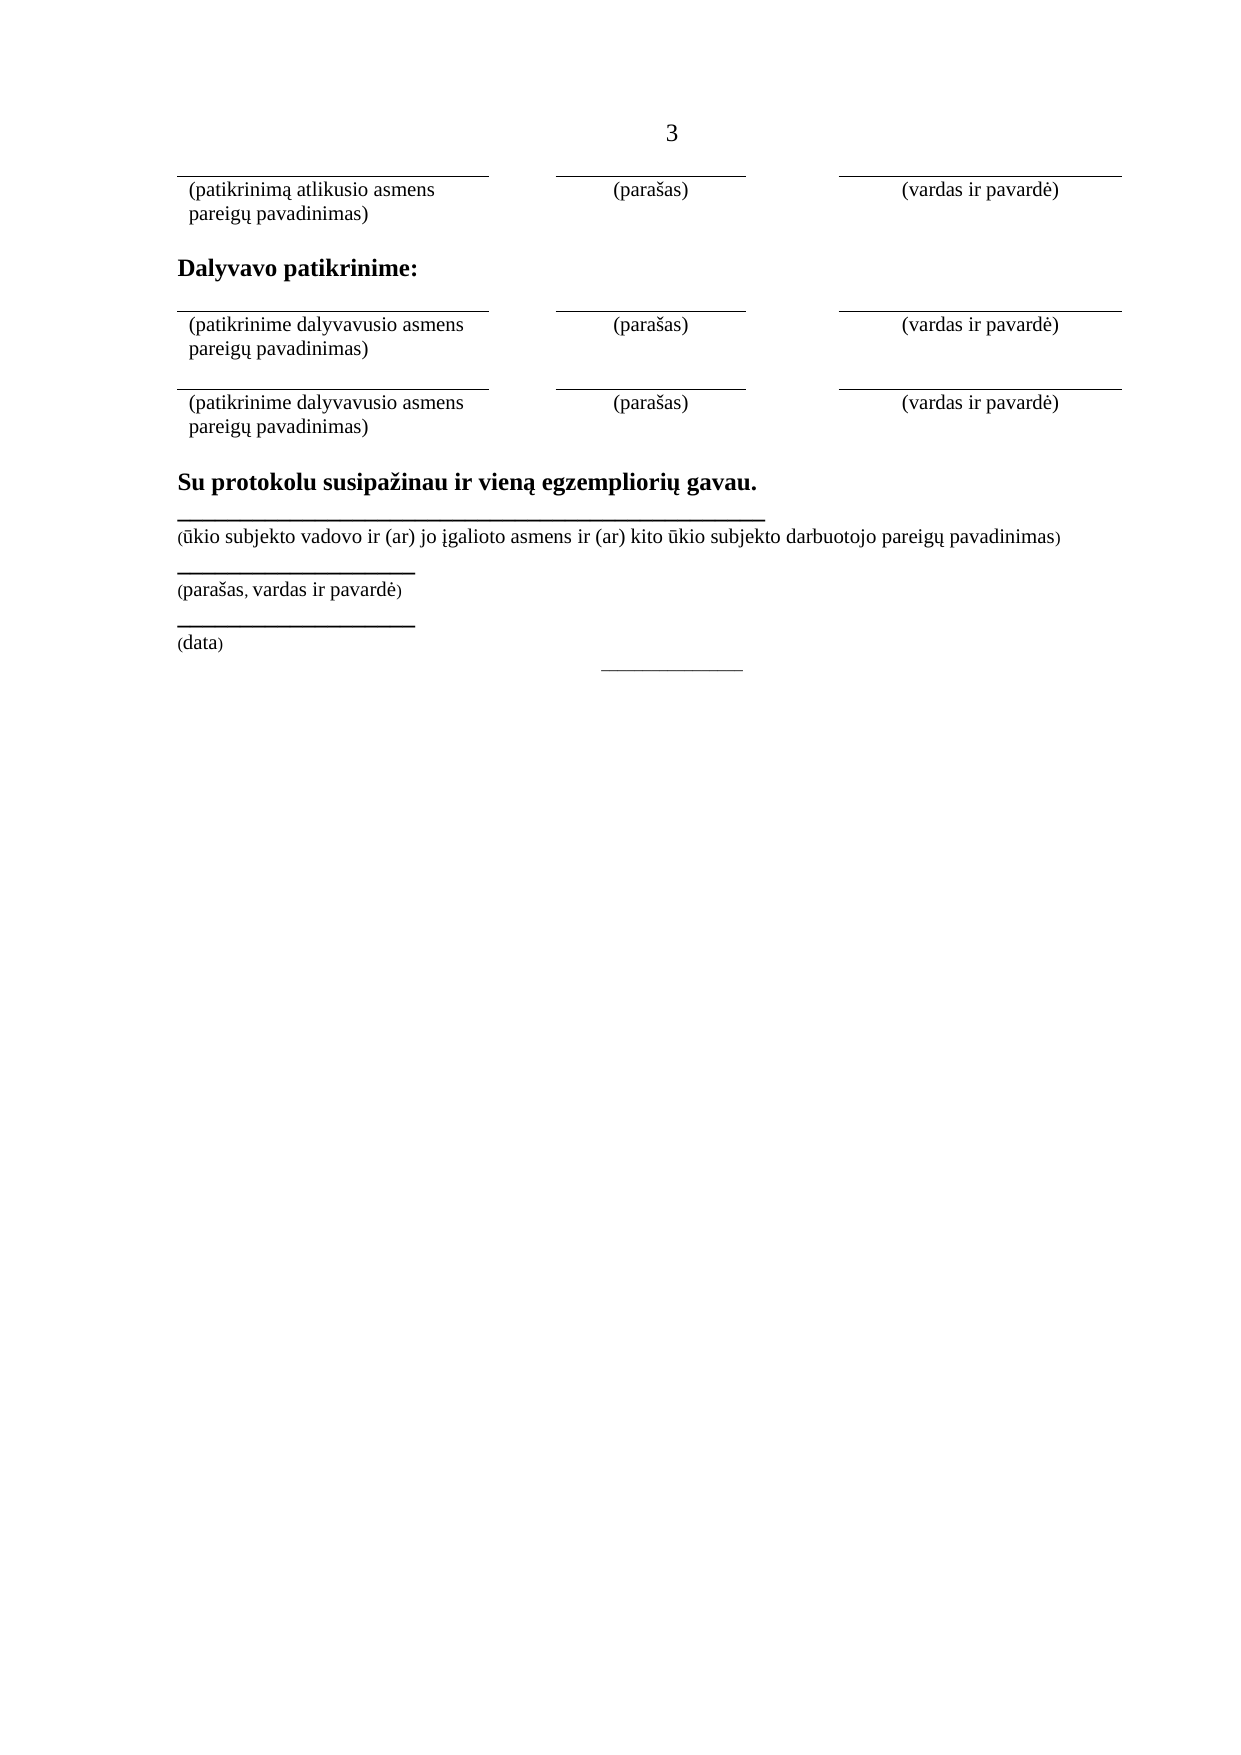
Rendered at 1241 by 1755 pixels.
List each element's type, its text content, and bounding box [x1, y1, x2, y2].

table_header (patikrinimą atlikusio asmens pareigų pavadinimas) [177, 177, 488, 225]
table_header (vardas ir pavardė) [839, 390, 1122, 438]
text _________________ [177, 654, 1167, 673]
text (ūkio subjekto vadovo ir (ar) jo įgalioto asmens ir (ar) kito ūkio subjekto darbuotojo pareigų pavadinimas) [177, 524, 1167, 548]
text ___________________ [177, 601, 1167, 630]
table_header [746, 311, 838, 360]
table_header (patikrinime dalyvavusio asmens pareigų pavadinimas) [177, 390, 488, 438]
table_header (vardas ir pavardė) [839, 312, 1122, 360]
table_header (parašas) [556, 177, 746, 225]
text ___________________ [177, 548, 1167, 577]
table_header [489, 176, 556, 225]
text (data) [177, 630, 1167, 654]
table_header [746, 389, 838, 438]
table_header [489, 311, 556, 360]
text (parašas, vardas ir pavardė) [177, 577, 1167, 601]
table_header (vardas ir pavardė) [839, 177, 1122, 225]
text Su protokolu susipažinau ir vieną egzempliorių gavau. [177, 467, 1167, 496]
text _______________________________________________ [177, 496, 1167, 524]
table_header (patikrinime dalyvavusio asmens pareigų pavadinimas) [177, 312, 488, 360]
table_header (parašas) [556, 312, 746, 360]
table_header [489, 389, 556, 438]
table_header [746, 176, 838, 225]
table_header (parašas) [556, 390, 746, 438]
text Dalyvavo patikrinime: [177, 253, 1167, 282]
